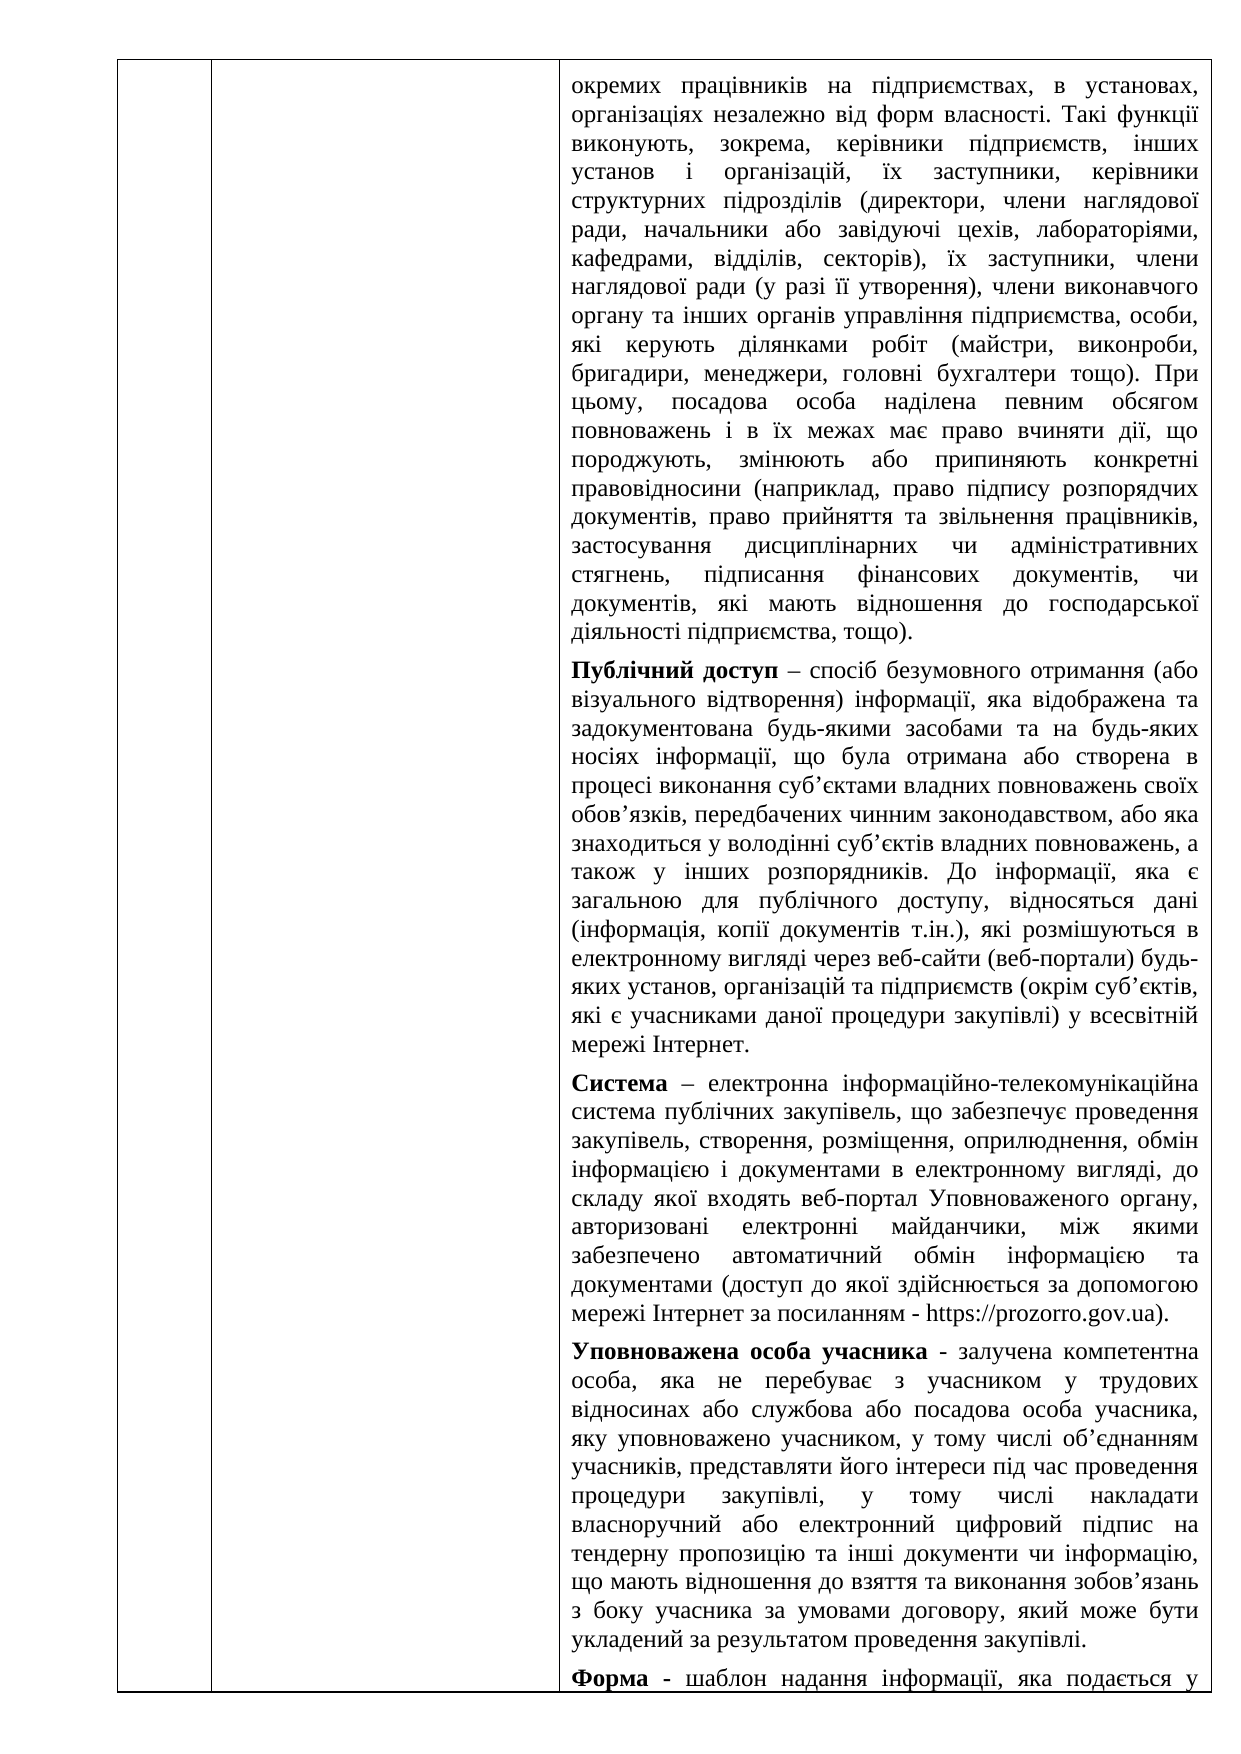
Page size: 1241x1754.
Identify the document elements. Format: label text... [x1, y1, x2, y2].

table_cell окремих працівників на підприємствах, в установах, організаціях незалежно від форм власності. Такі функції виконують, зокрема, керівники підприємств, інших установ і організацій, їх заступники, керівники структурних підрозділів (директори, члени наглядової ради, начальники або завідуючі цехів, лабораторіями, кафедрами, відділів, секторів), їх заступники, члени наглядової ради (у разі її утворення), члени виконавчого органу та інших органів управління підприємства, особи, які керують ділянками робіт (майстри, виконроби, бригадири, менеджери, головні бухгалтери тощо). При цьому, посадова особа наділена певним обсягом повноважень і в їх межах має право вчиняти дії, що породжують, змінюють або припиняють конкретні правовідносини (наприклад, право підпису розпорядчих документів, право прийняття та звільнення працівників, застосування дисциплінарних чи адміністративних стягнень, підписання фінансових документів, чи документів, які мають відношення до господарської діяльності підприємства, тощо). Публічний доступ – спосіб безумовного отримання (або візуального відтворення) інформації, яка відображена та задокументована будь-якими засобами та на будь-яких носіях інформації, що була отримана або створена в процесі виконання суб’єктами владних повноважень своїх обов’язків, передбачених чинним законодавством, або яка знаходиться у володінні суб’єктів владних повноважень, а також у інших розпорядників. До інформації, яка є загальною для публічного доступу, відносяться дані (інформація, копії документів т.ін.), які розмішуються в електронному вигляді через веб-сайти (веб-портали) будь-яких установ, організацій та підприємств (окрім суб’єктів, які є учасниками даної процедури закупівлі) у всесвітній мережі Інтернет. Система – електронна інформаційно-телекомунікаційна система публічних закупівель, що забезпечує проведення закупівель, створення, розміщення, оприлюднення, обмін інформацією і документами в електронному вигляді, до складу якої входять веб-портал Уповноваженого органу, авторизовані електронні майданчики, між якими забезпечено автоматичний обмін інформацією та документами (доступ до якої здійснюється за допомогою мережі Інтернет за посиланням - https://prozorro.gov.ua). Уповноважена особа учасника - залучена компетентна особа, яка не перебуває з учасником у трудових відносинах або службова або посадова особа учасника, яку уповноважено учасником, у тому числі об’єднанням учасників, представляти його інтереси під час проведення процедури закупівлі, у тому числі накладати власноручний або електронний цифровий підпис на тендерну пропозицію та інші документи чи інформацію, що мають відношення до взяття та виконання зобов’язань з боку учасника за умовами договору, який може бути укладений за результатом проведення закупівлі. Форма - шаблон надання інформації, яка подається у [560, 60, 1211, 1691]
table_cell [212, 60, 559, 1691]
table_cell [118, 60, 211, 1691]
